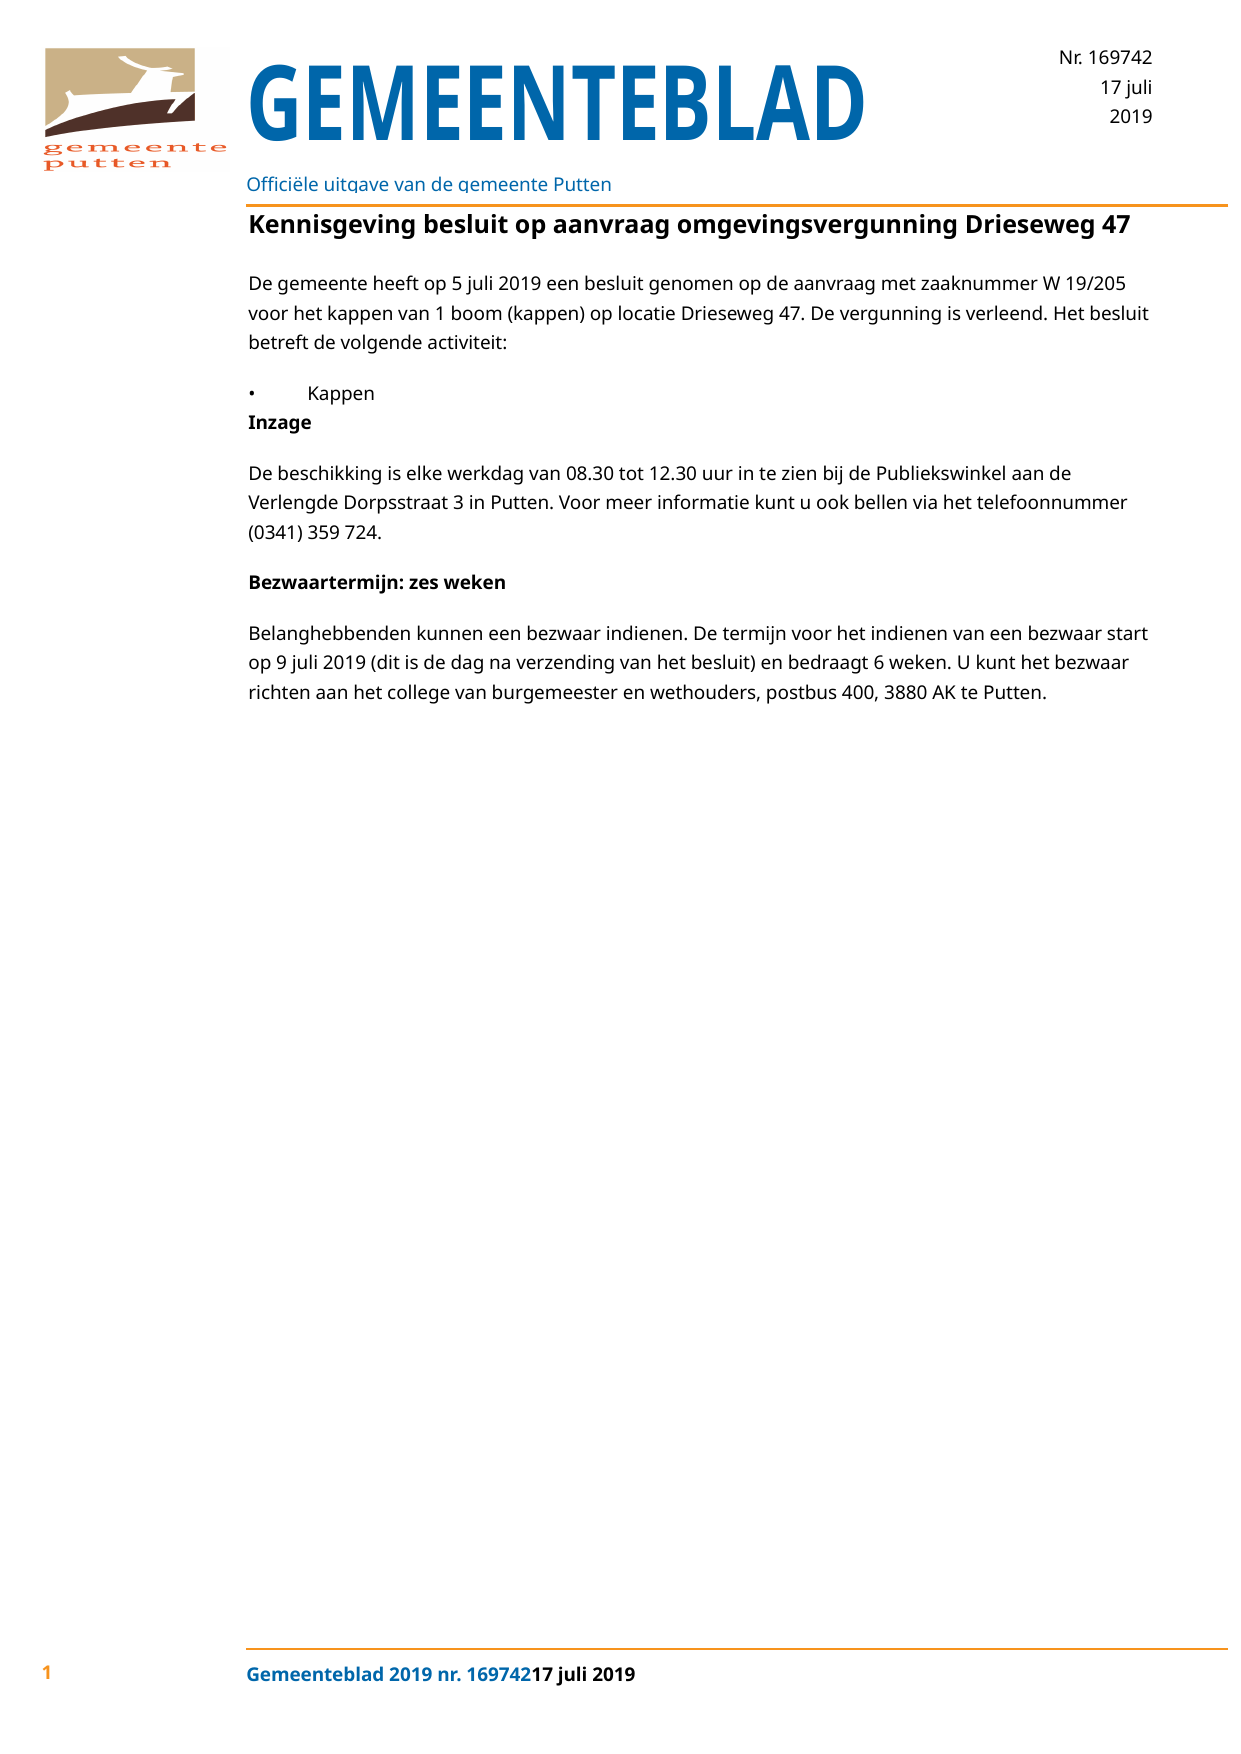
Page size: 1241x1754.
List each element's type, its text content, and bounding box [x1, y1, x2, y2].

text Kennisgeving besluit op aanvraag omgevingsvergunning Drieseweg 47 [248, 207, 1152, 241]
text De gemeente heeft op 5 juli 2019 een besluit genomen op de aanvraag met zaaknummer W 19/205 voor het kappen van 1 boom (kappen) op locatie Drieseweg 47. De vergunning is verleend. Het besluit betreft de volgende activiteit: [248, 270, 1152, 355]
picture [41, 47, 231, 172]
list Kappen [248, 380, 1152, 406]
text De beschikking is elke werkdag van 08.30 tot 12.30 uur in te zien bij de Publiekswinkel aan de Verlengde Dorpsstraat 3 in Putten. Voor meer informatie kunt u ook bellen via het telefoonnummer (0341) 359 724. [248, 460, 1152, 545]
text Belanghebbenden kunnen een bezwaar indienen. De termijn voor het indienen van een bezwaar start op 9 juli 2019 (dit is de dag na verzending van het besluit) en bedraagt 6 weken. U kunt het bezwaar richten aan het college van burgemeester en wethouders, postbus 400, 3880 AK te Putten. [248, 620, 1152, 705]
text Inzage [248, 409, 1152, 435]
text Bezwaartermijn: zes weken [248, 569, 1152, 595]
